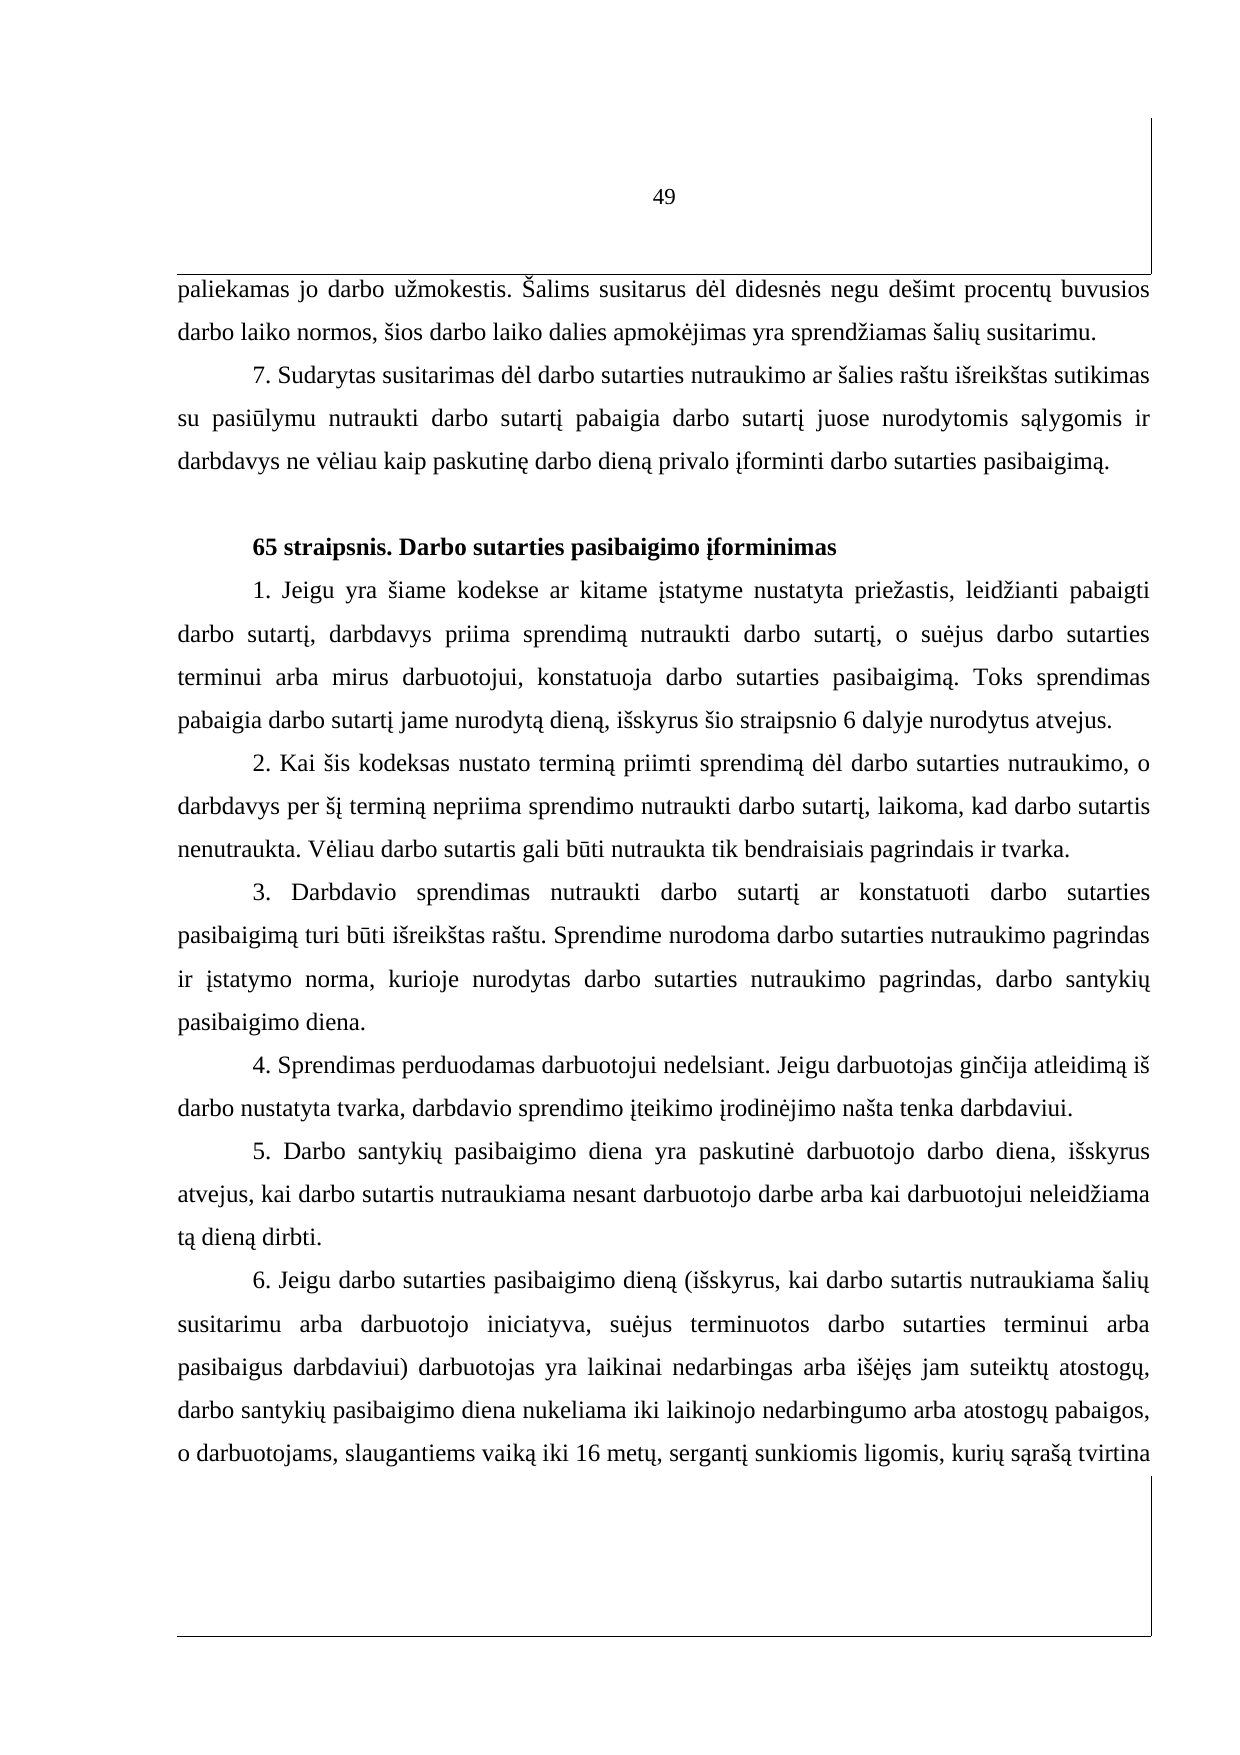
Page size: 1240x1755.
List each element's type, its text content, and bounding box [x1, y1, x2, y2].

text 7. Sudarytas susitarimas dėl darbo sutarties nutraukimo ar šalies raštu išreikštas sutikimas su pasiūlymu nutraukti darbo sutartį pabaigia darbo sutartį juose nurodytomis sąlygomis ir darbdavys ne vėliau kaip paskutinę darbo dieną privalo įforminti darbo sutarties pasibaigimą. [177, 360, 1151, 475]
text 2. Kai šis kodeksas nustato terminą priimti sprendimą dėl darbo sutarties nutraukimo, o darbdavys per šį terminą nepriima sprendimo nutraukti darbo sutartį, laikoma, kad darbo sutartis nenutraukta. Vėliau darbo sutartis gali būti nutraukta tik bendraisiais pagrindais ir tvarka. [177, 748, 1151, 863]
text 6. Jeigu darbo sutarties pasibaigimo dieną (išskyrus, kai darbo sutartis nutraukiama šalių susitarimu arba darbuotojo iniciatyva, suėjus terminuotos darbo sutarties terminui arba pasibaigus darbdaviui) darbuotojas yra laikinai nedarbingas arba išėjęs jam suteiktų atostogų, darbo santykių pasibaigimo diena nukeliama iki laikinojo nedarbingumo arba atostogų pabaigos, o darbuotojams, slaugantiems vaiką iki 16 metų, sergantį sunkiomis ligomis, kurių sąrašą tvirtina [177, 1266, 1151, 1467]
text 65 straipsnis. Darbo sutarties pasibaigimo įforminimas [177, 532, 1151, 561]
text 1. Jeigu yra šiame kodekse ar kitame įstatyme nustatyta priežastis, leidžianti pabaigti darbo sutartį, darbdavys priima sprendimą nutraukti darbo sutartį, o suėjus darbo sutarties terminui arba mirus darbuotojui, konstatuoja darbo sutarties pasibaigimą. Toks sprendimas pabaigia darbo sutartį jame nurodytą dieną, išskyrus šio straipsnio 6 dalyje nurodytus atvejus. [177, 576, 1151, 734]
text paliekamas jo darbo užmokestis. Šalims susitarus dėl didesnės negu dešimt procentų buvusios darbo laiko normos, šios darbo laiko dalies apmokėjimas yra sprendžiamas šalių susitarimu. [177, 274, 1151, 346]
text 3. Darbdavio sprendimas nutraukti darbo sutartį ar konstatuoti darbo sutarties pasibaigimą turi būti išreikštas raštu. Sprendime nurodoma darbo sutarties nutraukimo pagrindas ir įstatymo norma, kurioje nurodytas darbo sutarties nutraukimo pagrindas, darbo santykių pasibaigimo diena. [177, 877, 1151, 1036]
text 4. Sprendimas perduodamas darbuotojui nedelsiant. Jeigu darbuotojas ginčija atleidimą iš darbo nustatyta tvarka, darbdavio sprendimo įteikimo įrodinėjimo našta tenka darbdaviui. [177, 1050, 1151, 1122]
text 5. Darbo santykių pasibaigimo diena yra paskutinė darbuotojo darbo diena, išskyrus atvejus, kai darbo sutartis nutraukiama nesant darbuotojo darbe arba kai darbuotojui neleidžiama tą dieną dirbti. [177, 1136, 1151, 1251]
